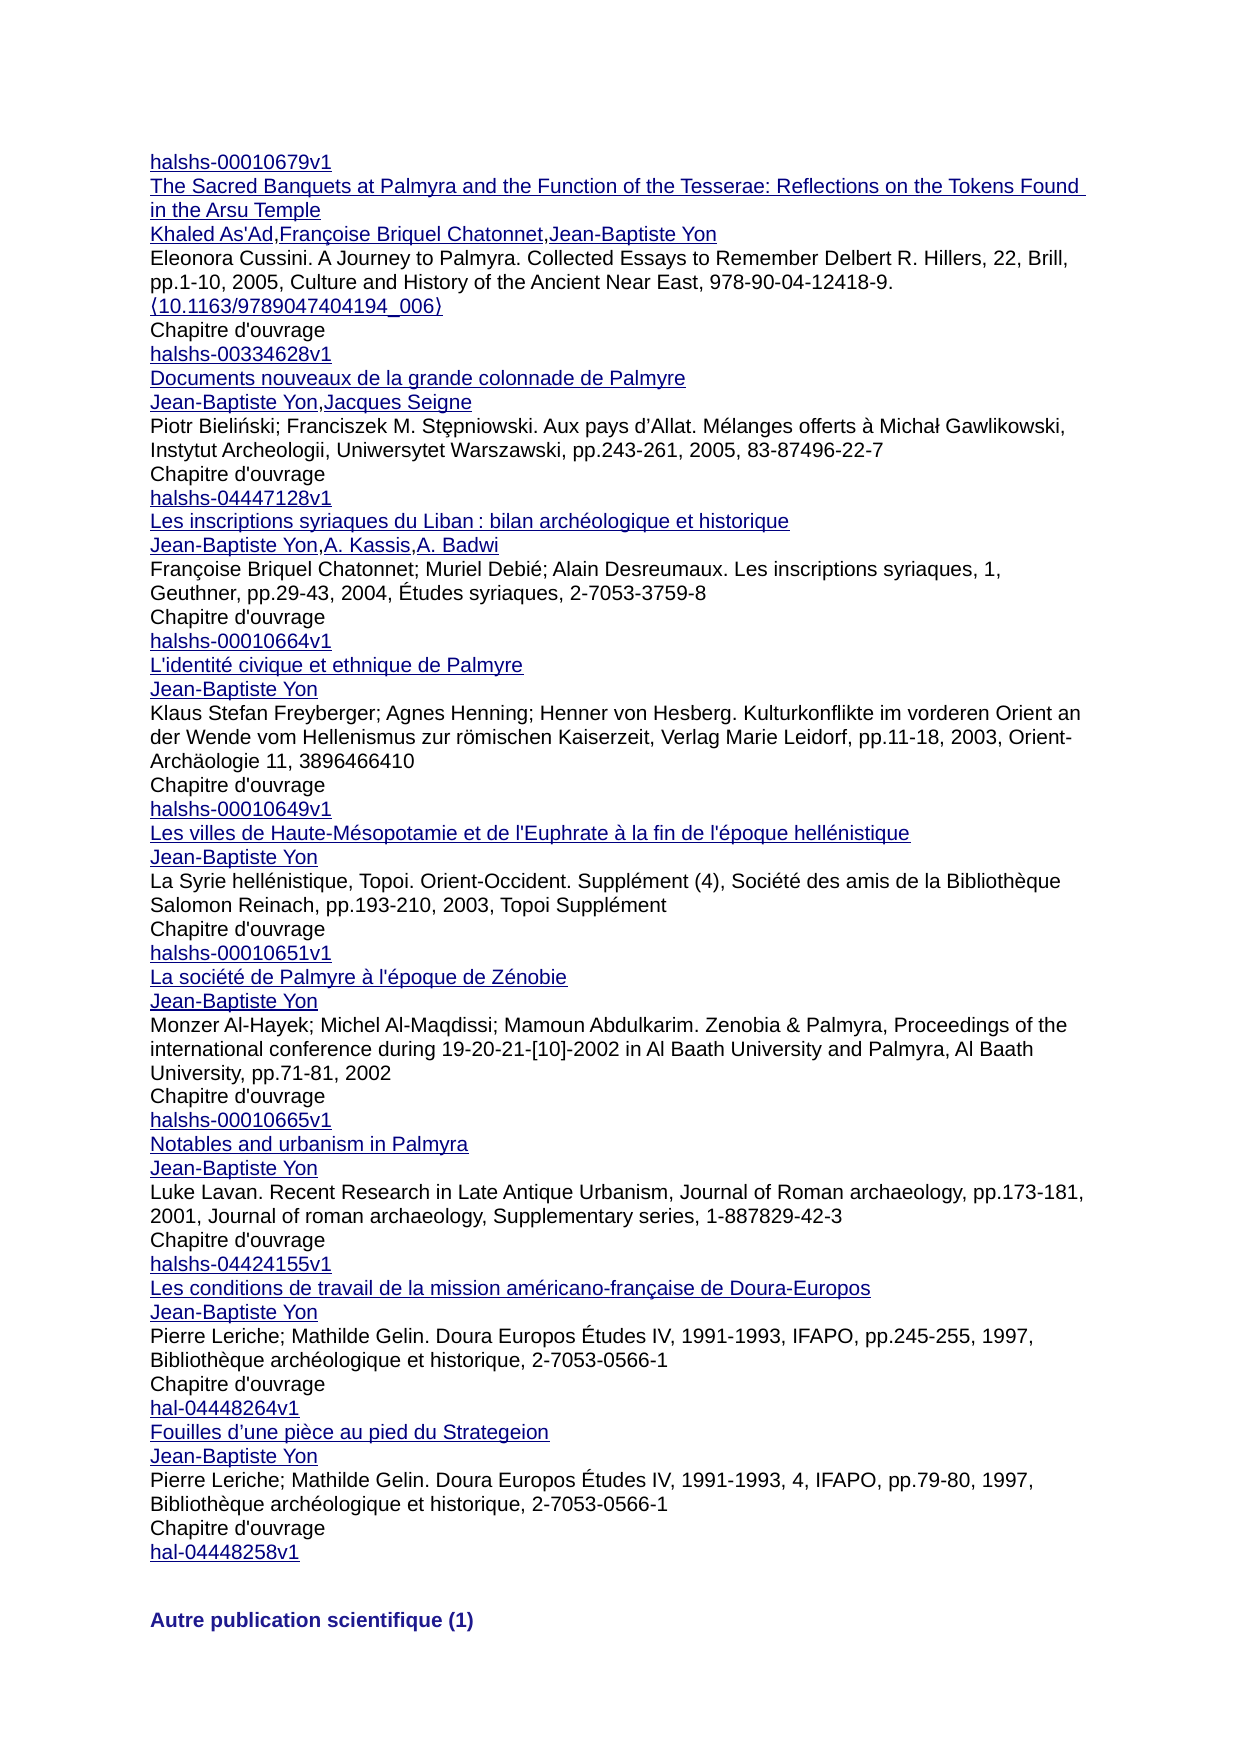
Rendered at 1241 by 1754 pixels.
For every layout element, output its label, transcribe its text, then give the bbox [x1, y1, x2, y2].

table_cell L'identité civique et ethnique de Palmyre Jean-Baptiste Yon Klaus Stefan Freyberger; Agnes Henning; Henner von Hesberg. Kulturkonflikte im vorderen Orient an der Wende vom Hellenismus zur römischen Kaiserzeit, Verlag Marie Leidorf, pp.11-18, 2003, Orient-Archäologie 11, 3896466410 Chapitre d'ouvrage halshs-00010649v1 [150, 653, 1090, 821]
table_cell Les villes de Haute-Mésopotamie et de l'Euphrate à la fin de l'époque hellénistique Jean-Baptiste Yon La Syrie hellénistique, Topoi. Orient-Occident. Supplément (4), Société des amis de la Bibliothèque Salomon Reinach, pp.193-210, 2003, Topoi Supplément Chapitre d'ouvrage halshs-00010651v1 [150, 821, 1090, 964]
table_cell Les conditions de travail de la mission américano-française de Doura-Europos Jean-Baptiste Yon Pierre Leriche; Mathilde Gelin. Doura Europos Études IV, 1991-1993, IFAPO, pp.245-255, 1997, Bibliothèque archéologique et historique, 2-7053-0566-1 Chapitre d'ouvrage hal-04448264v1 [150, 1276, 1090, 1420]
table_cell Notables and urbanism in Palmyra Jean-Baptiste Yon Luke Lavan. Recent Research in Late Antique Urbanism, Journal of Roman archaeology, pp.173-181, 2001, Journal of roman archaeology, Supplementary series, 1-887829-42-3 Chapitre d'ouvrage halshs-04424155v1 [150, 1132, 1090, 1276]
table_cell The Sacred Banquets at Palmyra and the Function of the Tesserae: Reflections on the Tokens Found in the Arsu Temple Khaled As'Ad,Françoise Briquel Chatonnet,Jean-Baptiste Yon Eleonora Cussini. A Journey to Palmyra. Collected Essays to Remember Delbert R. Hillers, 22, Brill, pp.1-10, 2005, Culture and History of the Ancient Near East, 978-90-04-12418-9. ⟨10.1163/9789047404194_006⟩ Chapitre d'ouvrage halshs-00334628v1 [150, 174, 1090, 366]
table_cell halshs-00010679v1 [150, 150, 1090, 174]
table_cell Documents nouveaux de la grande colonnade de Palmyre Jean-Baptiste Yon,Jacques Seigne Piotr Bieliński; Franciszek M. Stȩpniowski. Aux pays d’Allat. Mélanges offerts à Michał Gawlikowski, Instytut Archeologii, Uniwersytet Warszawski, pp.243-261, 2005, 83-87496-22-7 Chapitre d'ouvrage halshs-04447128v1 [150, 366, 1090, 509]
table_cell Les inscriptions syriaques du Liban : bilan archéologique et historique Jean-Baptiste Yon,A. Kassis,A. Badwi Françoise Briquel Chatonnet; Muriel Debié; Alain Desreumaux. Les inscriptions syriaques, 1, Geuthner, pp.29-43, 2004, Études syriaques, 2-7053-3759-8 Chapitre d'ouvrage halshs-00010664v1 [150, 509, 1090, 653]
table_cell La société de Palmyre à l'époque de Zénobie Jean-Baptiste Yon Monzer Al-Hayek; Michel Al-Maqdissi; Mamoun Abdulkarim. Zenobia & Palmyra, Proceedings of the international conference during 19-20-21-[10]-2002 in Al Baath University and Palmyra, Al Baath University, pp.71-81, 2002 Chapitre d'ouvrage halshs-00010665v1 [150, 965, 1090, 1132]
table_cell Fouilles d’une pièce au pied du Strategeion Jean-Baptiste Yon Pierre Leriche; Mathilde Gelin. Doura Europos Études IV, 1991-1993, 4, IFAPO, pp.79-80, 1997, Bibliothèque archéologique et historique, 2-7053-0566-1 Chapitre d'ouvrage hal-04448258v1 [150, 1420, 1090, 1563]
subtitle Autre publication scientifique (1) [150, 1608, 1090, 1632]
